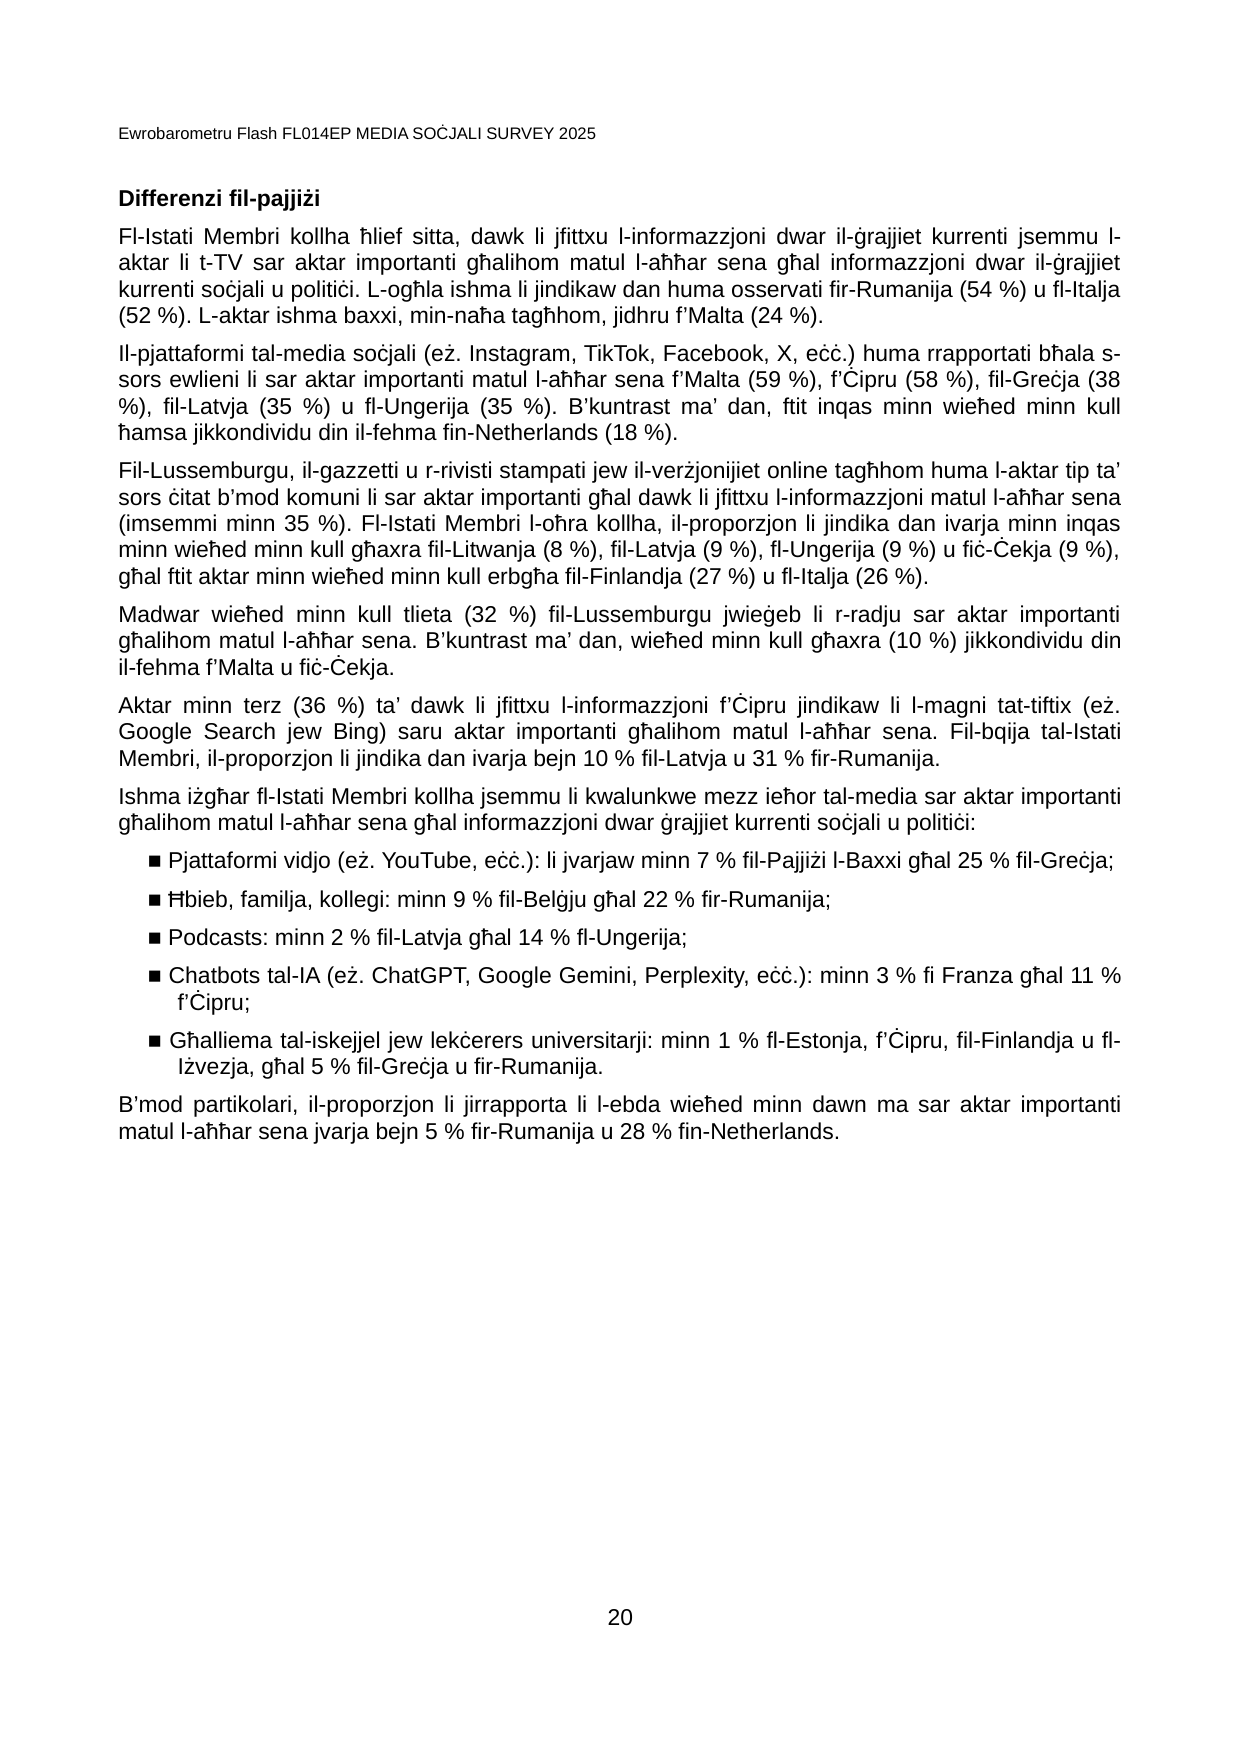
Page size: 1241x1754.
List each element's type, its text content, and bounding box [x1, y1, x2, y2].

text ■ Podcasts: minn 2 % fil-Latvja għal 14 % fl-Ungerija; [148, 924, 1122, 950]
text Fil-Lussemburgu, il-gazzetti u r-rivisti stampati jew il-verżjonijiet online tagħhom huma l-aktar tip ta’ sors ċitat b’mod komuni li sar aktar importanti għal dawk li jfittxu l-informazzjoni matul l-aħħar sena (imsemmi minn 35 %). Fl-Istati Membri l-oħra kollha, il-proporzjon li jindika dan ivarja minn inqas minn wieħed minn kull għaxra fil-Litwanja (8 %), fil-Latvja (9 %), fl-Ungerija (9 %) u fiċ-Ċekja (9 %), għal ftit aktar minn wieħed minn kull erbgħa fil-Finlandja (27 %) u fl-Italja (26 %). [118, 457, 1122, 589]
text Aktar minn terz (36 %) ta’ dawk li jfittxu l-informazzjoni f’Ċipru jindikaw li l-magni tat-tiftix (eż. Google Search jew Bing) saru aktar importanti għalihom matul l-aħħar sena. Fil-bqija tal-Istati Membri, il-proporzjon li jindika dan ivarja bejn 10 % fil-Latvja u 31 % fir-Rumanija. [118, 692, 1122, 771]
text ■ Ħbieb, familja, kollegi: minn 9 % fil-Belġju għal 22 % fir-Rumanija; [148, 886, 1122, 912]
text Madwar wieħed minn kull tlieta (32 %) fil-Lussemburgu jwieġeb li r-radju sar aktar importanti għalihom matul l-aħħar sena. B’kuntrast ma’ dan, wieħed minn kull għaxra (10 %) jikkondividu din il-fehma f’Malta u fiċ-Ċekja. [118, 601, 1122, 680]
text ■ Pjattaformi vidjo (eż. YouTube, eċċ.): li jvarjaw minn 7 % fil-Pajjiżi l-Baxxi għal 25 % fil-Greċja; [148, 847, 1122, 874]
text ■ Għalliema tal-iskejjel jew lekċerers universitarji: minn 1 % fl-Estonja, f’Ċipru, fil-Finlandja u fl-Iżvezja, għal 5 % fil-Greċja u fir-Rumanija. [148, 1027, 1122, 1079]
text B’mod partikolari, il-proporzjon li jirrapporta li l-ebda wieħed minn dawn ma sar aktar importanti matul l-aħħar sena jvarja bejn 5 % fir-Rumanija u 28 % fin-Netherlands. [118, 1091, 1122, 1144]
text Fl-Istati Membri kollha ħlief sitta, dawk li jfittxu l-informazzjoni dwar il-ġrajjiet kurrenti jsemmu l-aktar li t-TV sar aktar importanti għalihom matul l-aħħar sena għal informazzjoni dwar il-ġrajjiet kurrenti soċjali u politiċi. L-ogħla ishma li jindikaw dan huma osservati fir-Rumanija (54 %) u fl-Italja (52 %). L-aktar ishma baxxi, min-naħa tagħhom, jidhru f’Malta (24 %). [118, 223, 1122, 328]
text Differenzi fil-pajjiżi [118, 184, 1122, 211]
text Ishma iżgħar fl-Istati Membri kollha jsemmu li kwalunkwe mezz ieħor tal-media sar aktar importanti għalihom matul l-aħħar sena għal informazzjoni dwar ġrajjiet kurrenti soċjali u politiċi: [118, 783, 1122, 836]
text ■ Chatbots tal-IA (eż. ChatGPT, Google Gemini, Perplexity, eċċ.): minn 3 % fi Franza għal 11 % f’Ċipru; [148, 962, 1122, 1015]
text Il-pjattaformi tal-media soċjali (eż. Instagram, TikTok, Facebook, X, eċċ.) huma rrapportati bħala s-sors ewlieni li sar aktar importanti matul l-aħħar sena f’Malta (59 %), f’Ċipru (58 %), fil-Greċja (38 %), fil-Latvja (35 %) u fl-Ungerija (35 %). B’kuntrast ma’ dan, ftit inqas minn wieħed minn kull ħamsa jikkondividu din il-fehma fin-Netherlands (18 %). [118, 340, 1122, 446]
